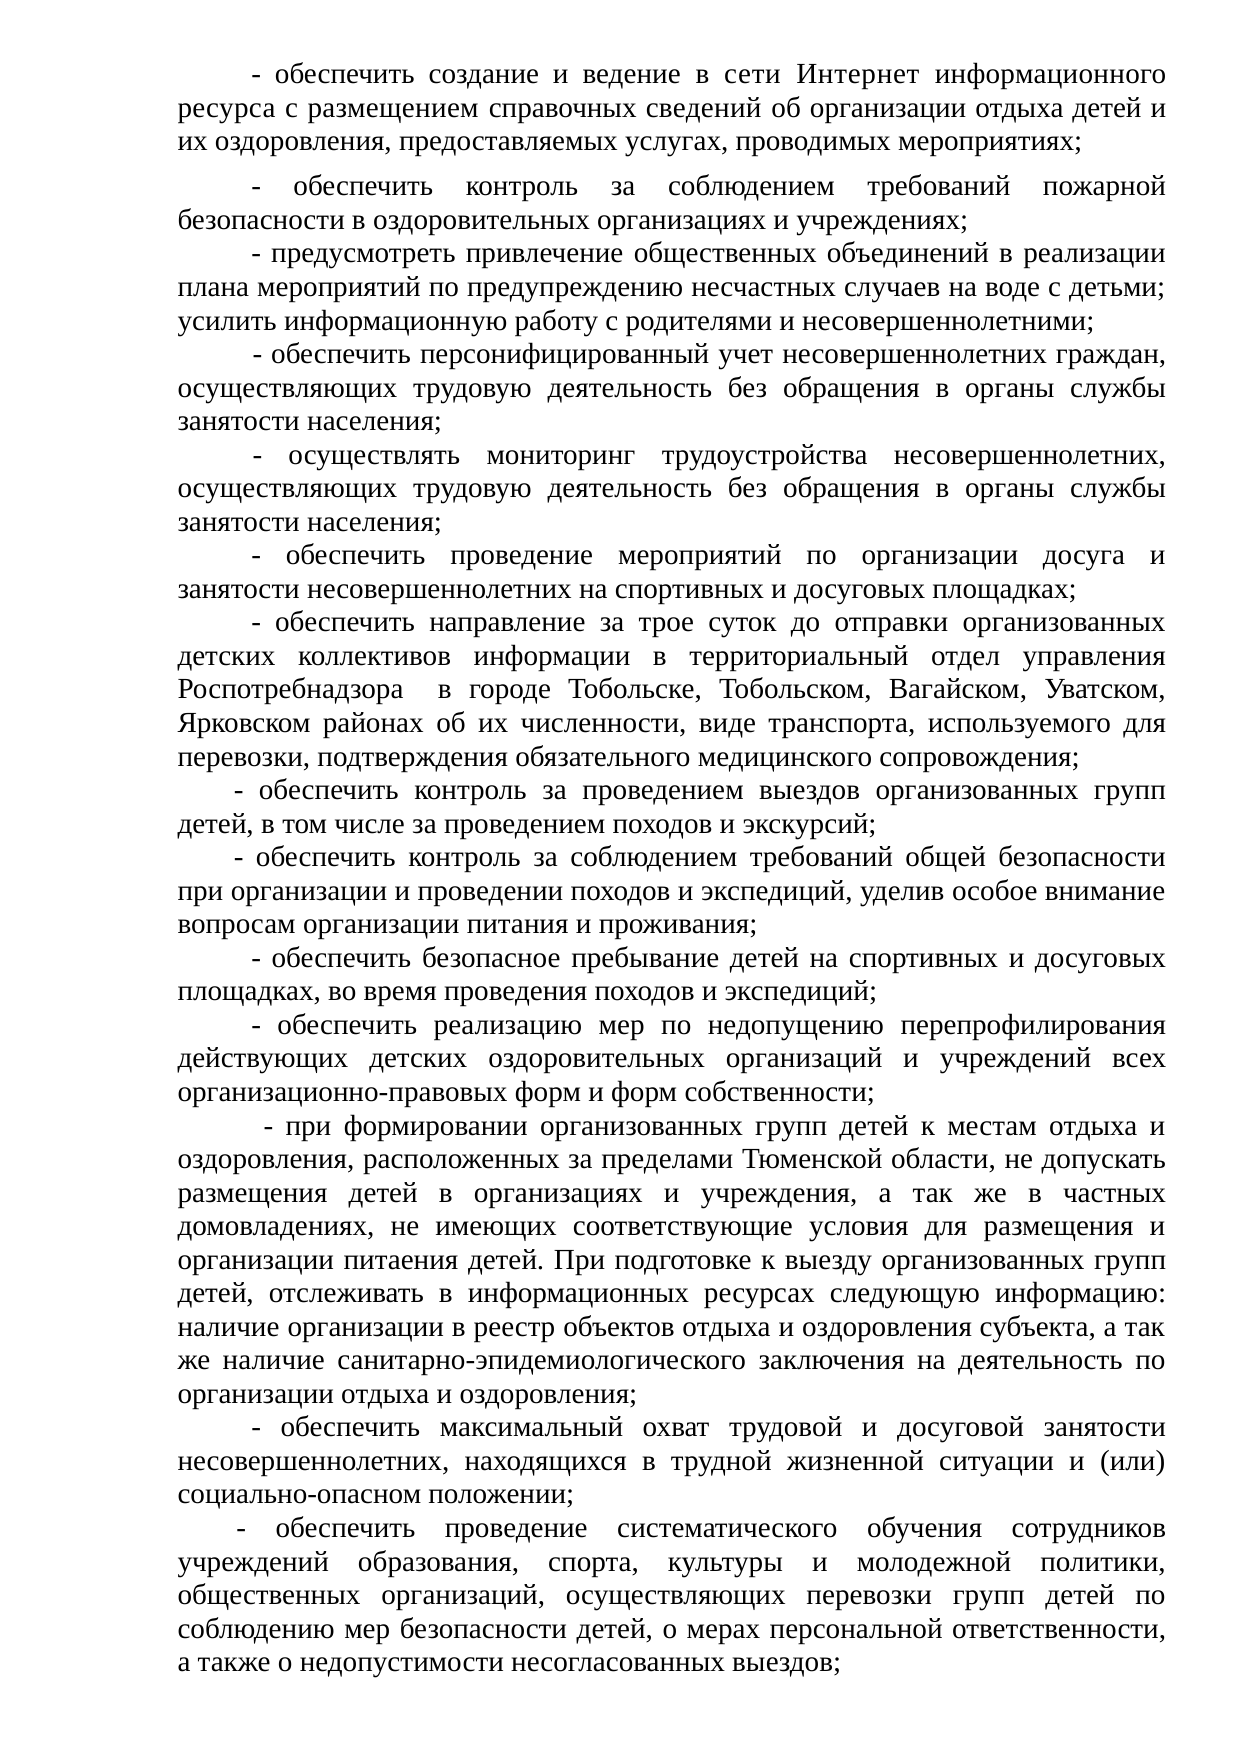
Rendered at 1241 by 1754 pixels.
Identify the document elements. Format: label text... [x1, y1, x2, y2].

text - обеспечить проведение систематического обучения сотрудников учреждений образования, спорта, культуры и молодежной политики, общественных организаций, осуществляющих перевозки групп детей по соблюдению мер безопасности детей, о мерах персональной ответственности, а также о недопустимости несогласованных выездов; [177, 1510, 1167, 1678]
text - обеспечить безопасное пребывание детей на спортивных и досуговых площадках, во время проведения походов и экспедиций; [177, 940, 1167, 1007]
text - обеспечить контроль за соблюдением требований общей безопасности при организации и проведении походов и экспедиций, уделив особое внимание вопросам организации питания и проживания; [177, 839, 1167, 940]
text - обеспечить направление за трое суток до отправки организованных детских коллективов информации в территориальный отдел управления Роспотреб­надзора в городе Тобольске, Тобольском, Вагайском, Уватском, Ярковском районах об их численности, виде транспорта, используемого для перевозки, подтверждения обязательного медицинского сопровождения; [177, 604, 1167, 772]
text - обеспечить реализацию мер по недопущению перепрофилирования действующих детских оздоровительных организаций и учреждений всех организационно-правовых форм и форм собственности; [177, 1007, 1167, 1108]
text - обеспечить контроль за проведением выездов организованных групп детей, в том числе за проведением походов и экскурсий; [177, 772, 1167, 839]
text - обеспечить создание и ведение в сети Интернет информационного ресурса с размещением справочных сведений об организации отдыха детей и их оздоровления, предоставляемых услугах, проводимых мероприятиях; [177, 56, 1167, 157]
text - обеспечить проведение мероприятий по организации досуга и занятости несовершеннолетних на спортивных и досуговых площадках; [177, 537, 1167, 604]
text - обеспечить контроль за соблюдением требований пожарной безопасности в оздоровительных организациях и учреждениях; [177, 168, 1167, 236]
text - предусмотреть привлечение общественных объединений в реализации плана мероприятий по предупреждению несчастных случаев на воде с детьми; усилить информационную работу с родителями и несовершеннолетними; [177, 236, 1167, 336]
text - обеспечить персонифицированный учет несовершеннолетних граждан, осуществляющих трудовую деятельность без обращения в органы службы занятости населения; [177, 336, 1167, 437]
text - обеспечить максимальный охват трудовой и досуговой занятости несовершеннолетних, находящихся в трудной жизненной ситуации и (или) социально-опасном положении; [177, 1409, 1167, 1510]
text - при формировании организованных групп детей к местам отдыха и оздоровления, расположенных за пределами Тюменской области, не допускать размещения детей в организациях и учреждения, а так же в частных домовладениях, не имеющих соответствующие условия для размещения и организации питаения детей. При подготовке к выезду организованных групп детей, отслеживать в информационных ресурсах следующую информацию: наличие организации в реестр объектов отдыха и оздоровления субъекта, а так же наличие санитарно-эпидемиологического заключения на деятельность по организации отдыха и оздоровления; [177, 1108, 1167, 1409]
text - осуществлять мониторинг трудоустройства несовершеннолетних, осуществляющих трудовую деятельность без обращения в органы службы занятости населения; [177, 437, 1167, 537]
